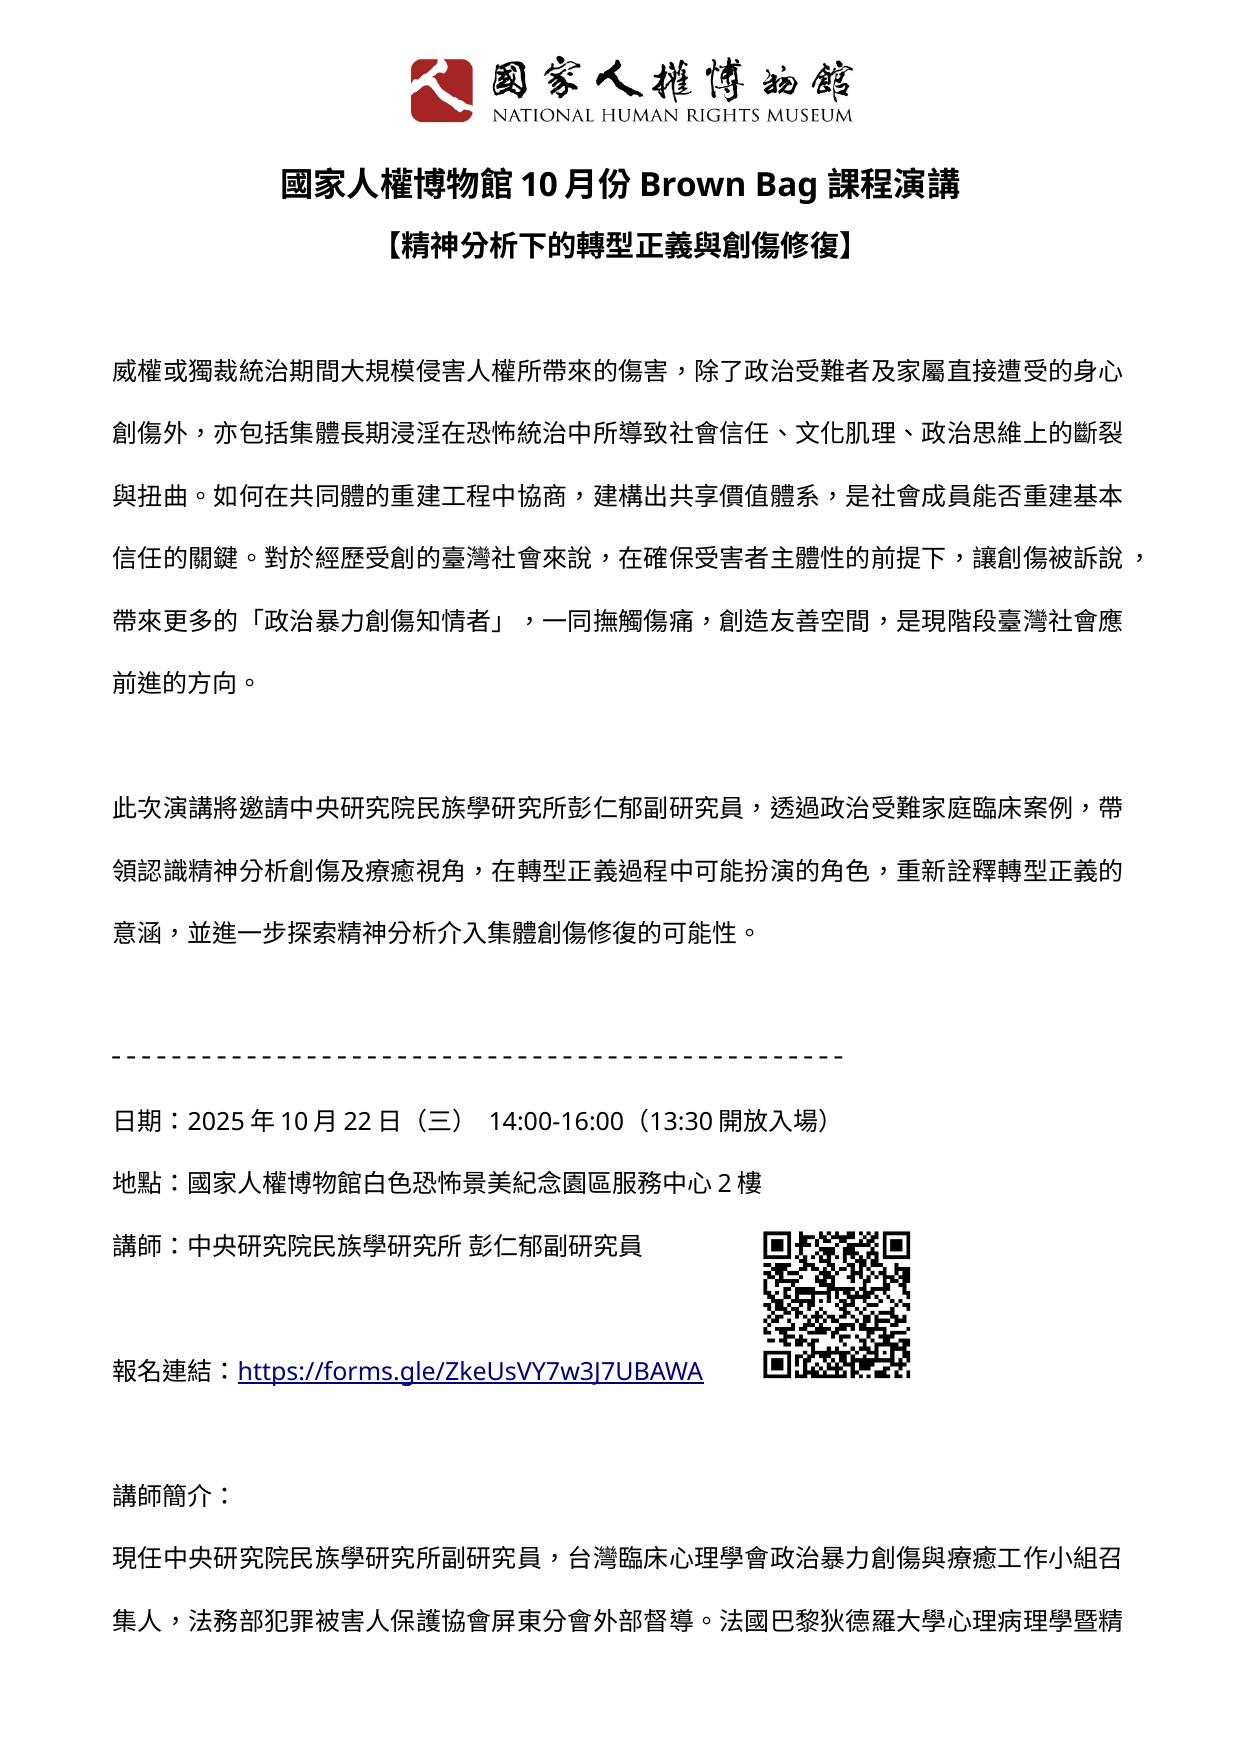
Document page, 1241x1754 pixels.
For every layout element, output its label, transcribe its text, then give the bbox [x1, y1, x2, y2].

text 講師：中央研究院民族學研究所 彭仁郁副研究員 [112, 1213, 1128, 1275]
picture [757, 1226, 916, 1384]
text 講師簡介： [112, 1463, 1128, 1525]
text ╴╴╴╴╴╴╴╴╴╴╴╴╴╴╴╴╴╴╴╴╴╴╴╴╴╴╴╴╴╴╴╴╴╴╴╴╴╴╴╴╴╴╴╴╴╴╴╴╴ [112, 1025, 1128, 1088]
picture [407, 54, 859, 126]
text 【精神分析下的轉型正義與創傷修復】 [112, 213, 1128, 275]
text 國家人權博物館10月份 Brown Bag 課程演講 [112, 150, 1128, 213]
text 此次演講將邀請中央研究院民族學研究所彭仁郁副研究員，透過政治受難家庭臨床案例，帶領認識精神分析創傷及療癒視角，在轉型正義過程中可能扮演的角色，重新詮釋轉型正義的意涵，並進一步探索精神分析介入集體創傷修復的可能性。 [112, 775, 1128, 963]
text 報名連結：https://forms.gle/ZkeUsVY7w3J7UBAWA [112, 1338, 1128, 1400]
text 地點：國家人權博物館白色恐怖景美紀念園區服務中心2樓 [112, 1150, 1128, 1213]
text 威權或獨裁統治期間大規模侵害人權所帶來的傷害，除了政治受難者及家屬直接遭受的身心創傷外，亦包括集體長期浸淫在恐怖統治中所導致社會信任、文化肌理、政治思維上的斷裂與扭曲。如何在共同體的重建工程中協商，建構出共享價值體系，是社會成員能否重建基本信任的關鍵。對於經歷受創的臺灣社會來說，在確保受害者主體性的前提下，讓創傷被訴說，帶來更多的「政治暴力創傷知情者」，一同撫觸傷痛，創造友善空間，是現階段臺灣社會應前進的方向。 [112, 338, 1128, 713]
text 現任中央研究院民族學研究所副研究員，台灣臨床心理學會政治暴力創傷與療癒工作小組召集人，法務部犯罪被害人保護協會屏東分會外部督導。法國巴黎狄德羅大學心理病理學暨精神分析學博士，亦為法國「分析空間」Espace analytique精神分析學會認證之臨床分析師。曾任台灣促進轉型正義委員會專任委員（2018–2020）及兼任委員（2020 – 2022）。 [112, 1525, 1128, 1650]
text 日期：2025年10月22日（三） 14:00-16:00（13:30開放入場） [112, 1088, 1128, 1150]
